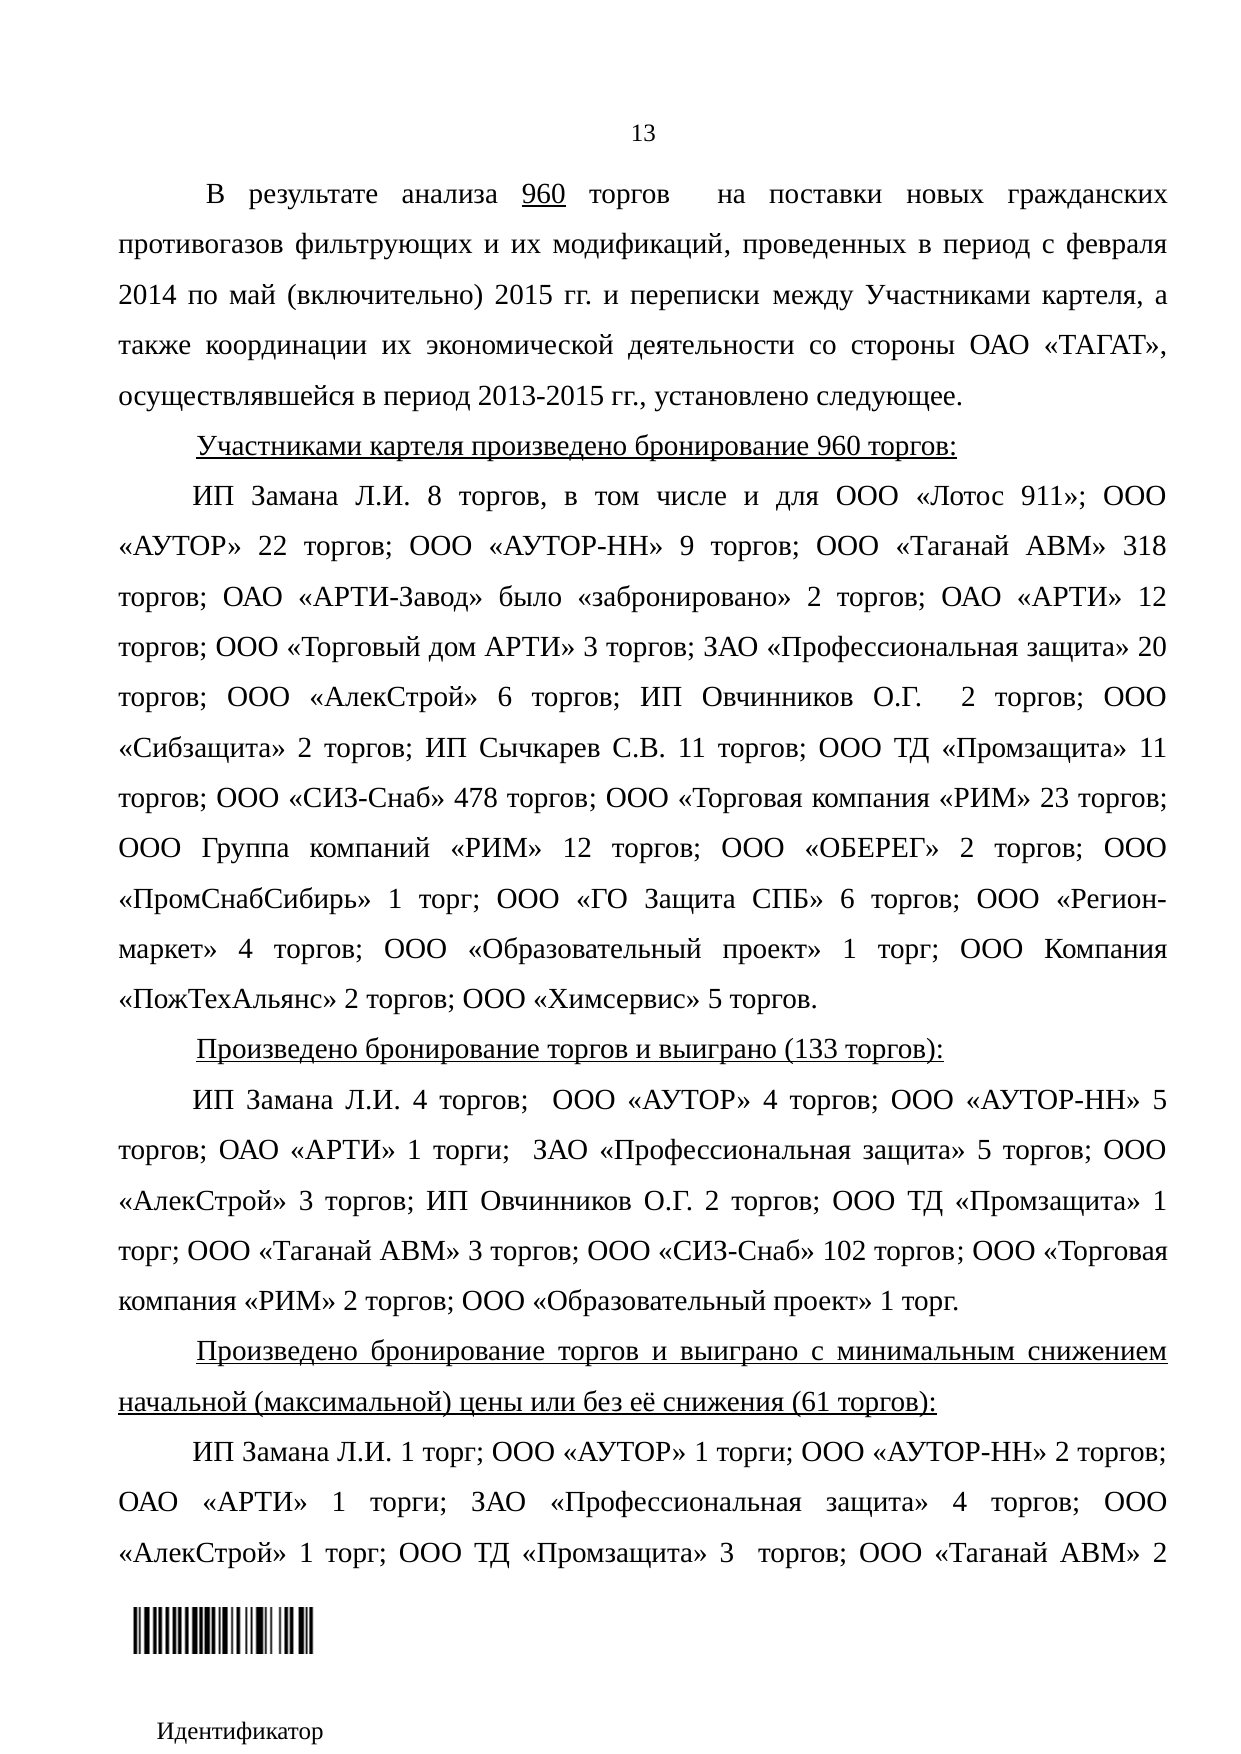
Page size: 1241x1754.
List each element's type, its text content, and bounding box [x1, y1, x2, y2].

text В результате анализа 960 торгов на поставки новых гражданских противогазов фильтрующих и их модификаций, проведенных в период с февраля 2014 по май (включительно) 2015 гг. и переписки между Участниками картеля, а также координации их экономической деятельности со стороны ОАО «ТАГАТ», осуществлявшейся в период 2013-2015 гг., установлено следующее. [118, 176, 1168, 411]
text Произведено бронирование торгов и выиграно (133 торгов): [118, 1032, 1168, 1065]
text ИП Замана Л.И. 8 торгов, в том числе и для ООО «Лотос 911»; ООО «АУТОР» 22 торгов; ООО «АУТОР-НН» 9 торгов; ООО «Таганай АВМ» 318 торгов; ОАО «АРТИ-Завод» было «забронировано» 2 торгов; ОАО «АРТИ» 12 торгов; ООО «Торговый дом АРТИ» 3 торгов; ЗАО «Профессиональная защита» 20 торгов; ООО «АлекСтрой» 6 торгов; ИП Овчинников О.Г. 2 торгов; ООО «Сибзащита» 2 торгов; ИП Сычкарев С.В. 11 торгов; ООО ТД «Промзащита» 11 торгов; ООО «СИЗ-Снаб» 478 торгов; ООО «Торговая компания «РИМ» 23 торгов; ООО Группа компаний «РИМ» 12 торгов; ООО «ОБЕРЕГ» 2 торгов; ООО «ПромСнабСибирь» 1 торг; ООО «ГО Защита СПБ» 6 торгов; ООО «Регион-маркет» 4 торгов; ООО «Образовательный проект» 1 торг; ООО Компания «ПожТехАльянс» 2 торгов; ООО «Химсервис» 5 торгов. [118, 478, 1168, 1015]
text Произведено бронирование торгов и выиграно с минимальным снижением начальной (максимальной) цены или без её снижения (61 торгов): [118, 1333, 1168, 1417]
text ИП Замана Л.И. 1 торг; ООО «АУТОР» 1 торги; ООО «АУТОР-НН» 2 торгов; ОАО «АРТИ» 1 торги; ЗАО «Профессиональная защита» 4 торгов; ООО «АлекСтрой» 1 торг; ООО ТД «Промзащита» 3 торгов; ООО «Таганай АВМ» 2 [118, 1434, 1168, 1568]
text ИП Замана Л.И. 4 торгов; ООО «АУТОР» 4 торгов; ООО «АУТОР-НН» 5 торгов; ОАО «АРТИ» 1 торги; ЗАО «Профессиональная защита» 5 торгов; ООО «АлекСтрой» 3 торгов; ИП Овчинников О.Г. 2 торгов; ООО ТД «Промзащита» 1 торг; ООО «Таганай АВМ» 3 торгов; ООО «СИЗ-Снаб» 102 торгов; ООО «Торговая компания «РИМ» 2 торгов; ООО «Образовательный проект» 1 торг. [118, 1082, 1168, 1317]
picture [118, 1607, 331, 1654]
text Участниками картеля произведено бронирование 960 торгов: [118, 428, 1168, 461]
